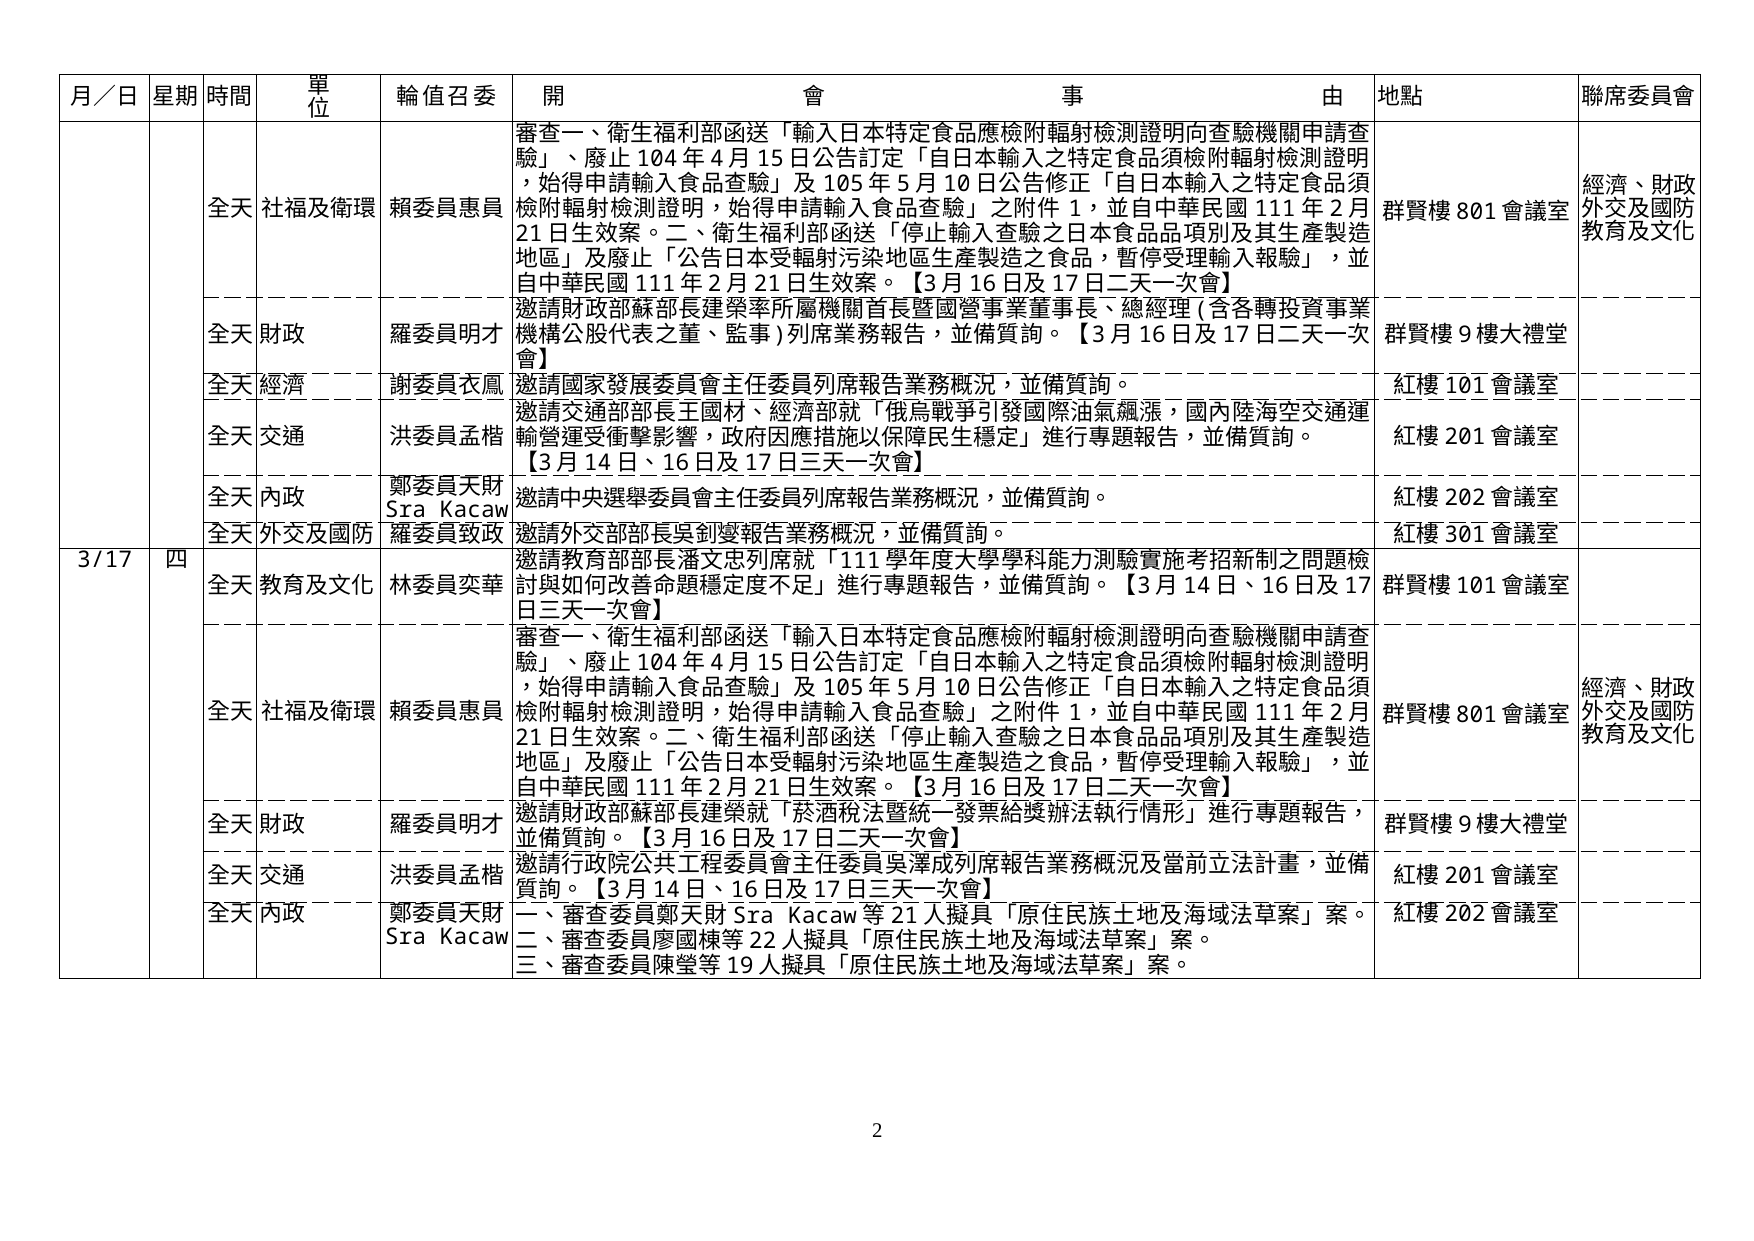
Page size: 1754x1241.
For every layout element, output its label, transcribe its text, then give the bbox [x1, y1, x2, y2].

table_cell 邀請外交部部長吳釗燮報告業務概況，並備質詢。 [513, 522, 1374, 548]
table_cell 邀請財政部蘇部長建榮率所屬機關首長暨國營事業董事長、總經理(含各轉投資事業機構公股代表之董、監事)列席業務報告，並備質詢。【3月16日及17日二天一次會】 [513, 297, 1374, 373]
table_cell 賴委員惠員 [381, 624, 512, 800]
table_cell 財政 [257, 297, 380, 373]
table_cell 全天 [204, 800, 256, 851]
table_cell [1579, 373, 1700, 399]
table_cell 紅樓201會議室 [1375, 399, 1578, 475]
table_cell 邀請國家發展委員會主任委員列席報告業務概況，並備質詢。 [513, 373, 1374, 399]
table_cell 紅樓101會議室 [1375, 373, 1578, 399]
table_cell 全天 [204, 549, 256, 624]
table_cell 洪委員孟楷 [381, 851, 512, 902]
table_cell 群賢樓801會議室 [1375, 122, 1578, 297]
table_cell 羅委員致政 [381, 522, 512, 548]
table_cell 經濟、財政 外交及國防教育及文化 [1579, 122, 1700, 297]
table_cell 全天 [204, 522, 256, 548]
table_cell [1579, 522, 1700, 548]
table_cell 一、審查委員鄭天財Sra Kacaw等21人擬具「原住民族土地及海域法草案」案。二、審查委員廖國棟等22人擬具「原住民族土地及海域法草案」案。 三、審查委員陳瑩等19人擬具「原住民族土地及海域法草案」案。 [513, 902, 1374, 978]
table_cell 社福及衛環 [257, 624, 380, 800]
table_cell 經濟 [257, 373, 380, 399]
table_header 地點 [1375, 75, 1578, 121]
table_cell [60, 122, 149, 548]
table_cell 內政 [257, 475, 380, 522]
table_header 月／日 [60, 75, 149, 121]
table_cell 群賢樓101會議室 [1375, 549, 1578, 624]
table_cell 邀請交通部部長王國材、經濟部就「俄烏戰爭引發國際油氣飆漲，國內陸海空交通運輸營運受衝擊影響，政府因應措施以保障民生穩定」進行專題報告，並備質詢。 【3月14日、16日及17日三天一次會】 [513, 399, 1374, 475]
table_header 輪值召委 [381, 75, 512, 121]
table_cell [1579, 902, 1700, 978]
table_cell 全天 [204, 624, 256, 800]
table_cell 群賢樓801會議室 [1375, 624, 1578, 800]
table_cell 審查一、衛生福利部函送「輸入日本特定食品應檢附輻射檢測證明向查驗機關申請查驗」、廢止104年4月15日公告訂定「自日本輸入之特定食品須檢附輻射檢測證明，始得申請輸入食品查驗」及105年5月10日公告修正「自日本輸入之特定食品須檢附輻射檢測證明，始得申請輸入食品查驗」之附件1，並自中華民國111年2月21日生效案。二、衛生福利部函送「停止輸入查驗之日本食品品項別及其生產製造地區」及廢止「公告日本受輻射污染地區生產製造之食品，暫停受理輸入報驗」，並自中華民國111年2月21日生效案。【3月16日及17日二天一次會】 [513, 624, 1374, 800]
table_cell [1579, 399, 1700, 475]
table_cell 四 [150, 549, 203, 978]
table_cell 審查一、衛生福利部函送「輸入日本特定食品應檢附輻射檢測證明向查驗機關申請查驗」、廢止104年4月15日公告訂定「自日本輸入之特定食品須檢附輻射檢測證明，始得申請輸入食品查驗」及105年5月10日公告修正「自日本輸入之特定食品須檢附輻射檢測證明，始得申請輸入食品查驗」之附件1，並自中華民國111年2月21日生效案。二、衛生福利部函送「停止輸入查驗之日本食品品項別及其生產製造地區」及廢止「公告日本受輻射污染地區生產製造之食品，暫停受理輸入報驗」，並自中華民國111年2月21日生效案。【3月16日及17日二天一次會】 [513, 122, 1374, 297]
table_cell 鄭委員天財 Sra Kacaw [381, 475, 512, 522]
table_header 開會事由 [513, 75, 1374, 121]
table_cell [1579, 800, 1700, 851]
table_cell 邀請財政部蘇部長建榮就「菸酒稅法暨統一發票給獎辦法執行情形」進行專題報告，並備質詢。【3月16日及17日二天一次會】 [513, 800, 1374, 851]
table_cell 紅樓202會議室 [1375, 902, 1578, 978]
table_cell 紅樓201會議室 [1375, 851, 1578, 902]
table_cell [1579, 549, 1700, 624]
table_cell 賴委員惠員 [381, 122, 512, 297]
table_cell 全天 [204, 373, 256, 399]
table_cell 群賢樓9樓大禮堂 [1375, 800, 1578, 851]
table_cell 鄭委員天財 Sra Kacaw [381, 902, 512, 978]
table_cell 群賢樓9樓大禮堂 [1375, 297, 1578, 373]
table_cell 交通 [257, 851, 380, 902]
table_cell 全天 [204, 851, 256, 902]
table_cell 紅樓202會議室 [1375, 475, 1578, 522]
table_cell 全天 [204, 475, 256, 522]
table_cell 全天 [204, 122, 256, 297]
table_cell 全天 [204, 399, 256, 475]
table_cell 3/17 [60, 549, 149, 978]
table_cell 交通 [257, 399, 380, 475]
table_cell 經濟、財政 外交及國防教育及文化 [1579, 624, 1700, 800]
table_cell 邀請中央選舉委員會主任委員列席報告業務概況，並備質詢。 [513, 475, 1374, 522]
table_cell 謝委員衣鳯 [381, 373, 512, 399]
table_cell 羅委員明才 [381, 800, 512, 851]
table_cell 邀請教育部部長潘文忠列席就「111學年度大學學科能力測驗實施考招新制之問題檢討與如何改善命題穩定度不足」進行專題報告，並備質詢。【3月14日、16日及17日三天一次會】 [513, 549, 1374, 624]
table_cell 社福及衛環 [257, 122, 380, 297]
table_cell 內政 [257, 902, 380, 978]
table_cell 外交及國防 [257, 522, 380, 548]
table_cell 教育及文化 [257, 549, 380, 624]
table_cell [1579, 851, 1700, 902]
table_header 單 位 [257, 75, 380, 121]
table_cell [1579, 297, 1700, 373]
table_cell 林委員奕華 [381, 549, 512, 624]
table_cell 全天 [204, 297, 256, 373]
table_cell 邀請行政院公共工程委員會主任委員吳澤成列席報告業務概況及當前立法計畫，並備質詢。【3月14日、16日及17日三天一次會】 [513, 851, 1374, 902]
table_header 星期 [150, 75, 203, 121]
table_header 時間 [204, 75, 256, 121]
table_cell 全天 [204, 902, 256, 978]
table_cell 財政 [257, 800, 380, 851]
table_cell [1579, 475, 1700, 522]
table_cell 紅樓301會議室 [1375, 522, 1578, 548]
table_cell 羅委員明才 [381, 297, 512, 373]
table_header 聯席委員會 [1579, 75, 1700, 121]
table_cell 洪委員孟楷 [381, 399, 512, 475]
table_cell [150, 122, 203, 548]
